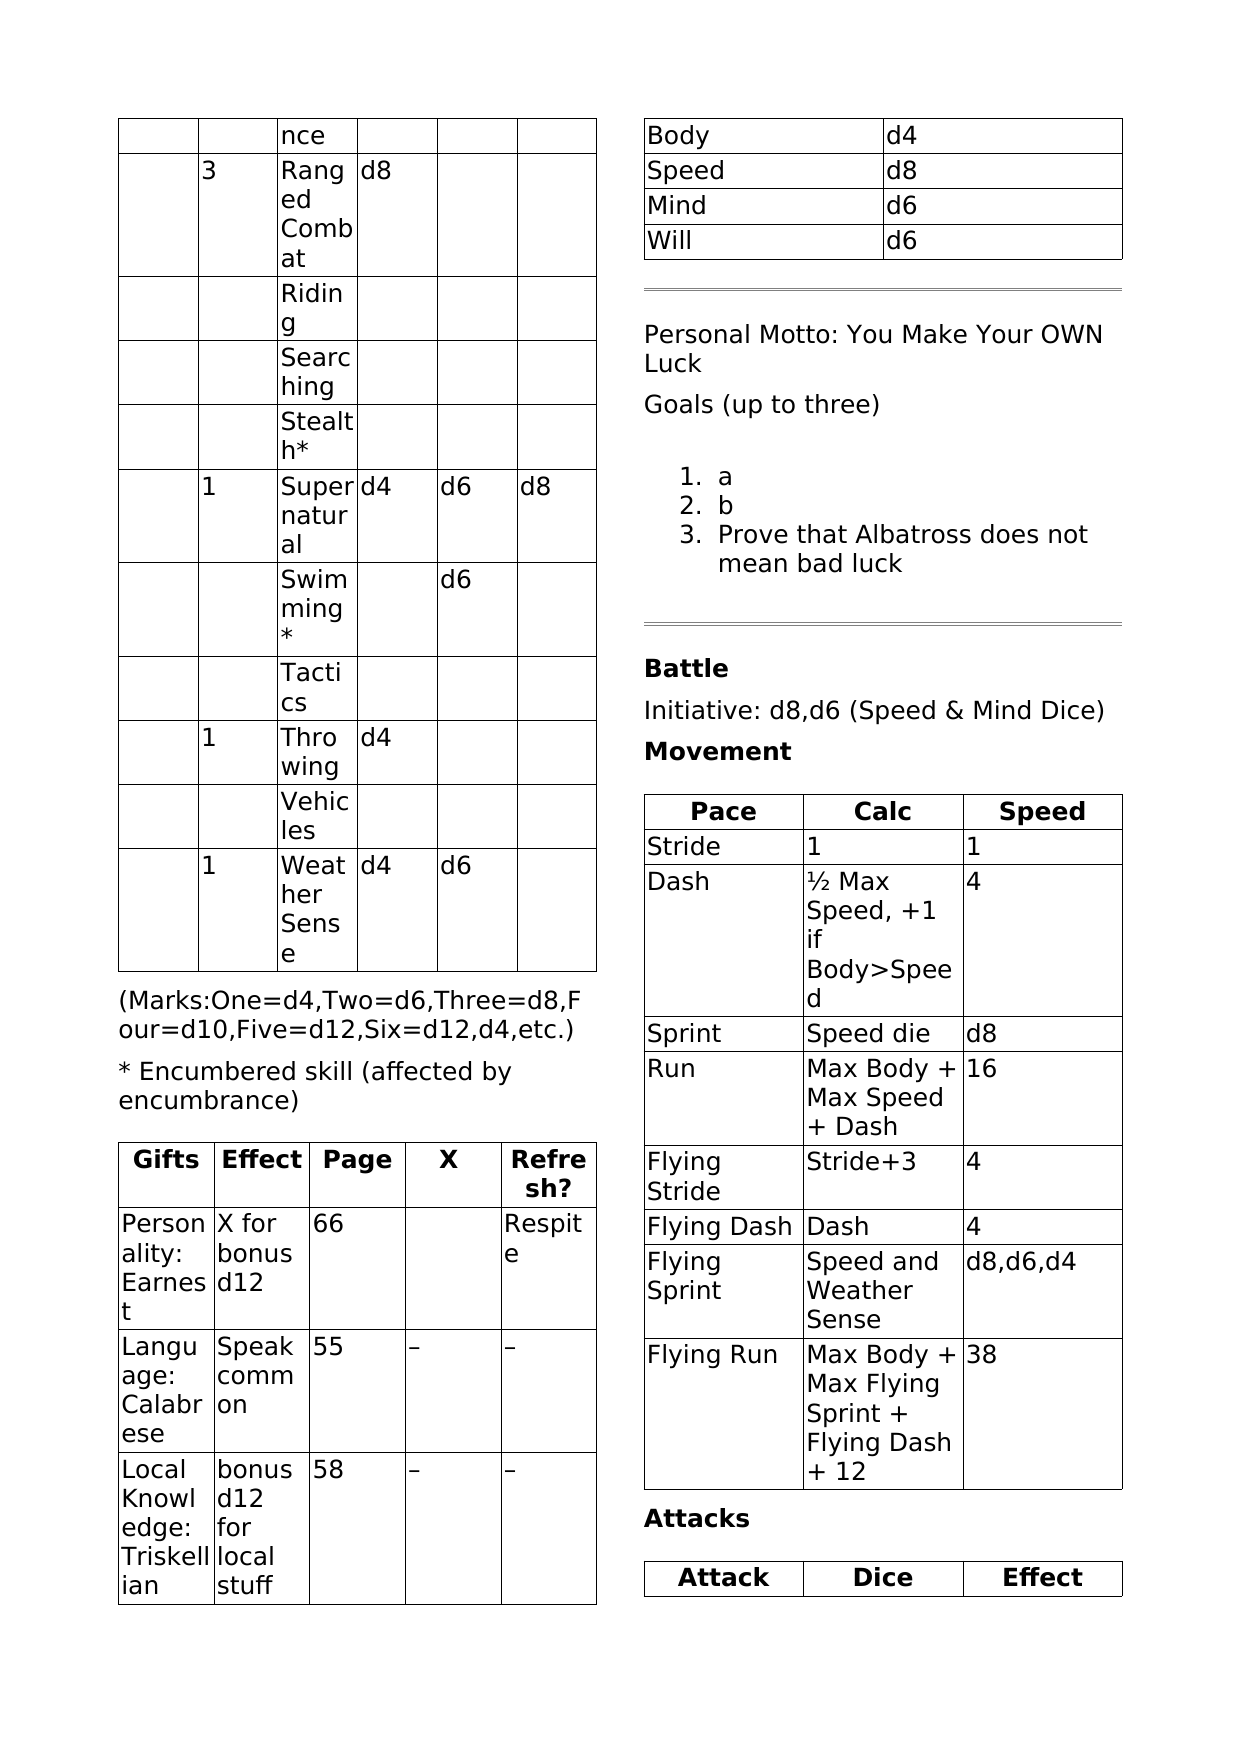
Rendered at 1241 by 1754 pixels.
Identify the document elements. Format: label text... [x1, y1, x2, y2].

table_header Refresh? [502, 1143, 596, 1207]
table_cell Stealth* [278, 405, 357, 469]
table_cell Max Body + Max Flying Sprint + Flying Dash + 12 [804, 1339, 963, 1489]
table_cell Stride+3 [804, 1146, 963, 1209]
table_cell d6 [884, 225, 1122, 258]
table_header Attack [645, 1562, 803, 1596]
table_cell Run [645, 1052, 803, 1144]
table_cell [438, 119, 517, 153]
table_cell d8 [884, 154, 1122, 188]
table_cell Flying Sprint [645, 1245, 803, 1337]
table_cell Riding [278, 277, 357, 340]
table_cell 1 [199, 721, 277, 784]
table_cell d6 [438, 470, 517, 562]
table_cell nce [278, 119, 357, 153]
table_cell [358, 277, 437, 340]
table_header Dice [804, 1562, 963, 1596]
table_cell [119, 470, 198, 562]
table_cell Body [645, 119, 883, 153]
table_cell [438, 721, 517, 784]
table_cell [358, 119, 437, 153]
table_cell d6 [884, 189, 1122, 223]
table_cell [406, 1208, 501, 1329]
table_cell [199, 563, 277, 656]
table_cell [199, 785, 277, 848]
table_cell [199, 405, 277, 469]
table_cell [358, 563, 437, 656]
table_cell [518, 341, 596, 404]
table_cell Mind [645, 189, 883, 223]
table_cell d8 [518, 470, 596, 562]
table_cell Language: Calabrese [119, 1330, 214, 1452]
table_cell Flying Stride [645, 1146, 803, 1209]
table_cell [518, 154, 596, 276]
table_cell 4 [964, 1210, 1122, 1244]
table_cell d4 [358, 849, 437, 971]
table_cell [518, 657, 596, 720]
table_cell Supernatural [278, 470, 357, 562]
table_cell [518, 405, 596, 469]
table_cell [358, 657, 437, 720]
table_cell [119, 785, 198, 848]
table_cell [518, 119, 596, 153]
table_cell [119, 277, 198, 340]
table_cell [438, 657, 517, 720]
table_header Effect [964, 1562, 1122, 1596]
table_cell 58 [310, 1453, 405, 1603]
table_cell Sprint [645, 1017, 803, 1051]
table_cell Weather Sense [278, 849, 357, 971]
table_cell d8 [358, 154, 437, 276]
table_cell d8,d6,d4 [964, 1245, 1122, 1337]
table_cell Will [645, 225, 883, 258]
table_cell [119, 341, 198, 404]
table_cell 4 [964, 865, 1122, 1016]
table_cell [438, 785, 517, 848]
table_cell d8 [964, 1017, 1122, 1051]
table_cell d4 [358, 721, 437, 784]
table_cell [119, 154, 198, 276]
table_cell – [406, 1453, 501, 1603]
table_cell [518, 563, 596, 656]
table_cell bonus d12 for local stuff [215, 1453, 309, 1603]
table_header Pace [645, 795, 803, 829]
table_cell d6 [438, 849, 517, 971]
table_cell [358, 785, 437, 848]
table_cell [438, 154, 517, 276]
table_cell [438, 341, 517, 404]
table_cell Local Knowledge: Triskellian [119, 1453, 214, 1603]
table_header Gifts [119, 1143, 214, 1207]
table_cell 1 [199, 470, 277, 562]
table_cell Dash [804, 1210, 963, 1244]
table_header Calc [804, 795, 963, 829]
table_cell [119, 405, 198, 469]
table_cell Max Body + Max Speed + Dash [804, 1052, 963, 1144]
table_cell – [502, 1330, 596, 1452]
table_cell [518, 849, 596, 971]
table_cell Personality: Earnest [119, 1208, 214, 1329]
table_cell 1 [964, 830, 1122, 864]
table_cell [438, 277, 517, 340]
table_cell [518, 277, 596, 340]
table_cell Speed [645, 154, 883, 188]
table_cell d4 [358, 470, 437, 562]
table_cell [438, 405, 517, 469]
table_cell [199, 657, 277, 720]
table_header Personal Motto: You Make Your OWN Luck Goals (up to three) a b Prove that Albatross does not mean bad luck Battle Initiative: d8,d6 (Speed & Mind Dice) Movement Attacks [620, 118, 1122, 1618]
table_cell – [502, 1453, 596, 1603]
table_cell Speak common [215, 1330, 309, 1452]
table_cell 3 [199, 154, 277, 276]
table_cell [119, 119, 198, 153]
table_cell X for bonus d12 [215, 1208, 309, 1329]
table_header Speed [964, 795, 1122, 829]
table_cell [518, 721, 596, 784]
table_cell Throwing [278, 721, 357, 784]
table_header Page [310, 1143, 405, 1207]
table_cell Vehicles [278, 785, 357, 848]
table_header (Marks:One=d4,Two=d6,Three=d8,Four=d10,Five=d12,Six=d12,d4,etc.) * Encumbered skill (affected by encumbrance) Money: Orichalks: (x 1/12Ð) Denarii: 8 (x 1Ð) Quincunx: (x 3Ð) Aureals: (x 24Ð) Experience: 5 / 15 Spend 4 to buy +1 Skill Mark. Spend 10 to buy a new Gift. Gear: Staff, cloth armor, hooded shroud, strange jewelry, pistol x2, fusil, bullet-mold making kit, gun repair kit, bandolier, Daopao robe, Jingang wand, As-One-Wishes rod, counting beads Talisman Notes: Ambidexterity Gift makes your Prehensile Feet as good as main hands, so Fusil-Feet are go! Fusileer's Trappings provides a fusil and two pistols. Grenades will probably need to be bought on a per-job basis. Alba's LifePath [118, 118, 620, 1618]
table_cell Flying Run [645, 1339, 803, 1489]
table_cell 66 [310, 1208, 405, 1329]
table_cell d4 [884, 119, 1122, 153]
table_cell [358, 405, 437, 469]
table_cell 1 [199, 849, 277, 971]
table_cell Respite [502, 1208, 596, 1329]
table_cell 38 [964, 1339, 1122, 1489]
table_cell 55 [310, 1330, 405, 1452]
table_cell ½ Max Speed, +1 if Body>Speed [804, 865, 963, 1016]
table_cell [199, 341, 277, 404]
table_cell Flying Dash [645, 1210, 803, 1244]
table_cell [518, 785, 596, 848]
table_cell 1 [804, 830, 963, 864]
table_cell [199, 277, 277, 340]
table_cell Tactics [278, 657, 357, 720]
table_header X [406, 1143, 501, 1207]
table_cell Dash [645, 865, 803, 1016]
table_cell d6 [438, 563, 517, 656]
table_cell Swimming* [278, 563, 357, 656]
table_cell [199, 119, 277, 153]
table_cell Speed and Weather Sense [804, 1245, 963, 1337]
table_cell Speed die [804, 1017, 963, 1051]
table_cell Stride [645, 830, 803, 864]
table_cell – [406, 1330, 501, 1452]
table_cell [119, 657, 198, 720]
table_header Effect [215, 1143, 309, 1207]
table_cell [119, 563, 198, 656]
table_cell 16 [964, 1052, 1122, 1144]
table_cell [119, 849, 198, 971]
table_cell Ranged Combat [278, 154, 357, 276]
table_cell [119, 721, 198, 784]
table_cell 4 [964, 1146, 1122, 1209]
table_cell [358, 341, 437, 404]
table_cell Searching [278, 341, 357, 404]
